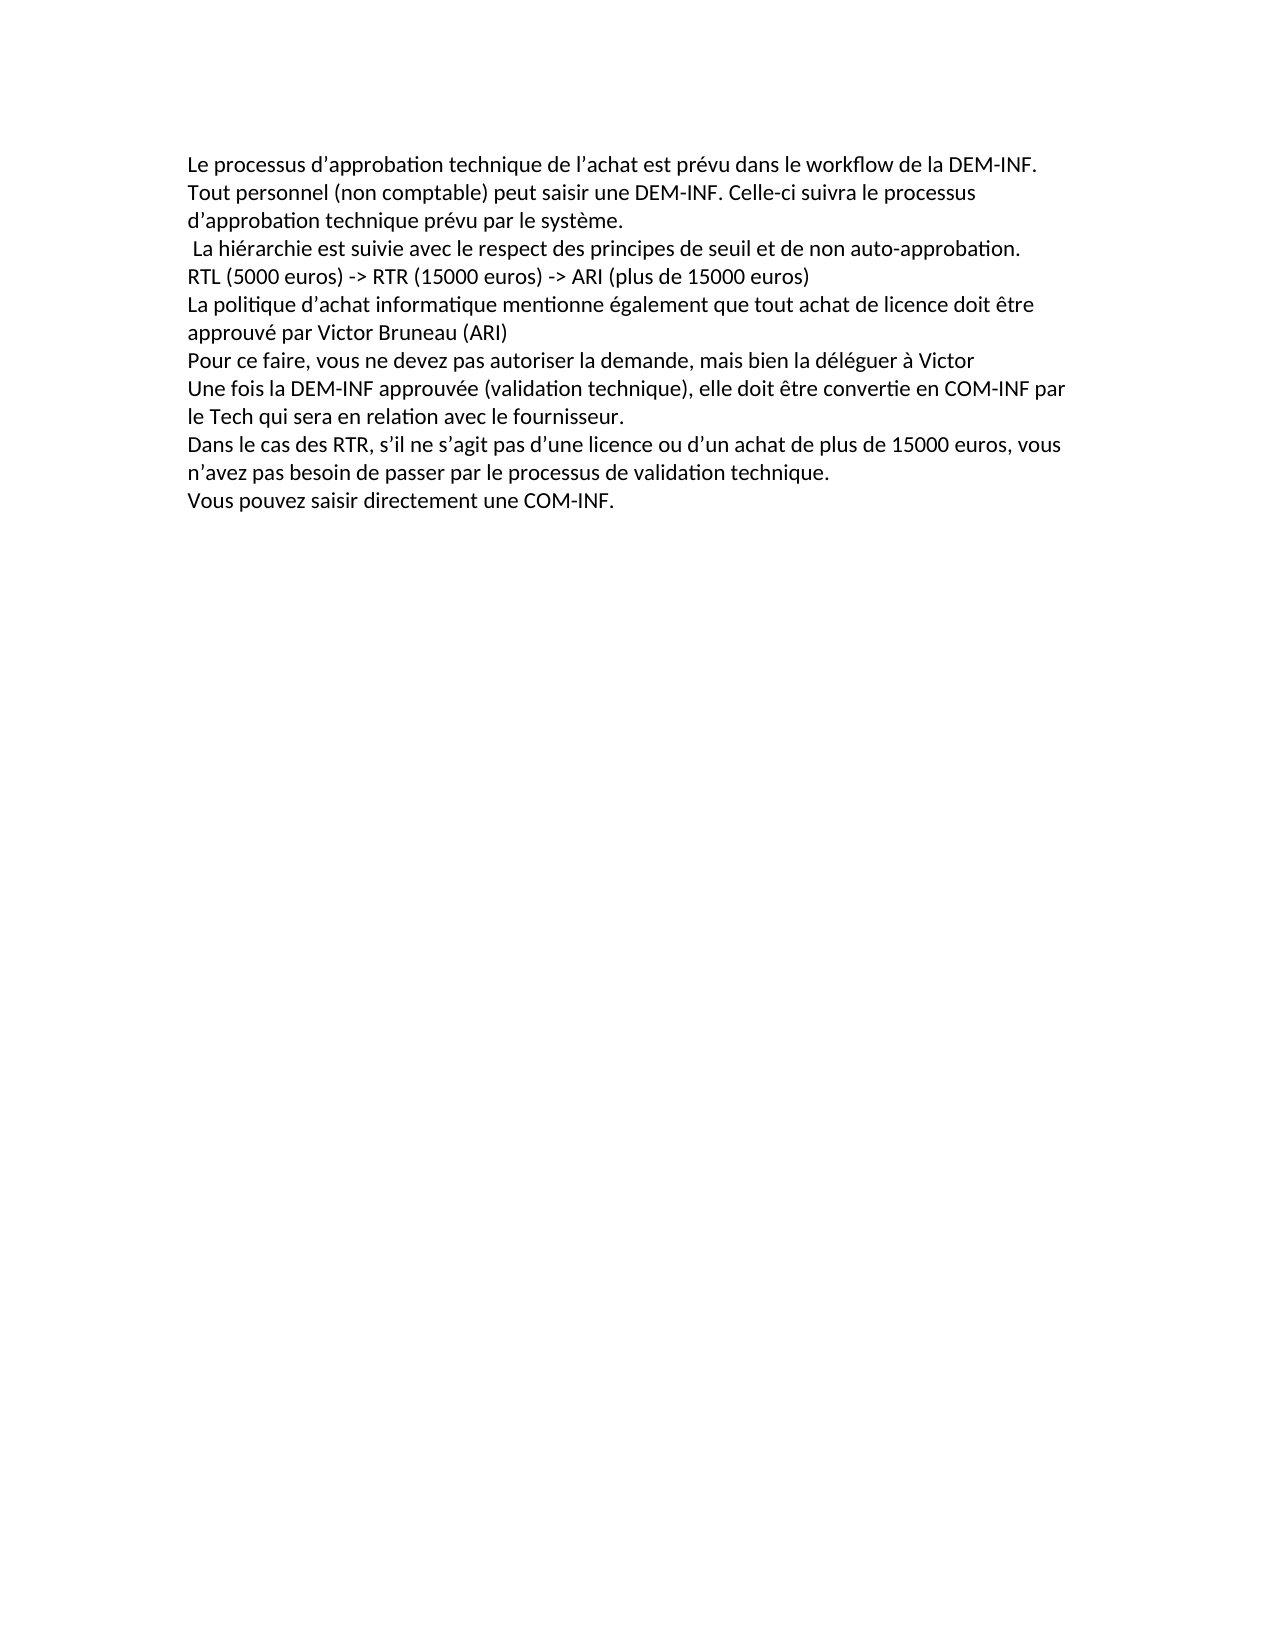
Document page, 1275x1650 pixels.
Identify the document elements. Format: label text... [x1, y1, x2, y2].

text Le processus d’approbation technique de l’achat est prévu dans le workflow de la DEM-INF. [187, 150, 1087, 178]
text Vous pouvez saisir directement une COM-INF. [187, 486, 1087, 514]
text La politique d’achat informatique mentionne également que tout achat de licence doit être approuvé par Victor Bruneau (ARI) [187, 290, 1087, 346]
text Pour ce faire, vous ne devez pas autoriser la demande, mais bien la déléguer à Victor [187, 346, 1087, 374]
text Dans le cas des RTR, s’il ne s’agit pas d’une licence ou d’un achat de plus de 15000 euros, vous n’avez pas besoin de passer par le processus de validation technique. [187, 430, 1087, 486]
text Une fois la DEM-INF approuvée (validation technique), elle doit être convertie en COM-INF par le Tech qui sera en relation avec le fournisseur. [187, 374, 1087, 430]
text La hiérarchie est suivie avec le respect des principes de seuil et de non auto-approbation. [187, 234, 1087, 262]
text RTL (5000 euros) -> RTR (15000 euros) -> ARI (plus de 15000 euros) [187, 262, 1087, 290]
text Tout personnel (non comptable) peut saisir une DEM-INF. Celle-ci suivra le processus d’approbation technique prévu par le système. [187, 178, 1087, 234]
